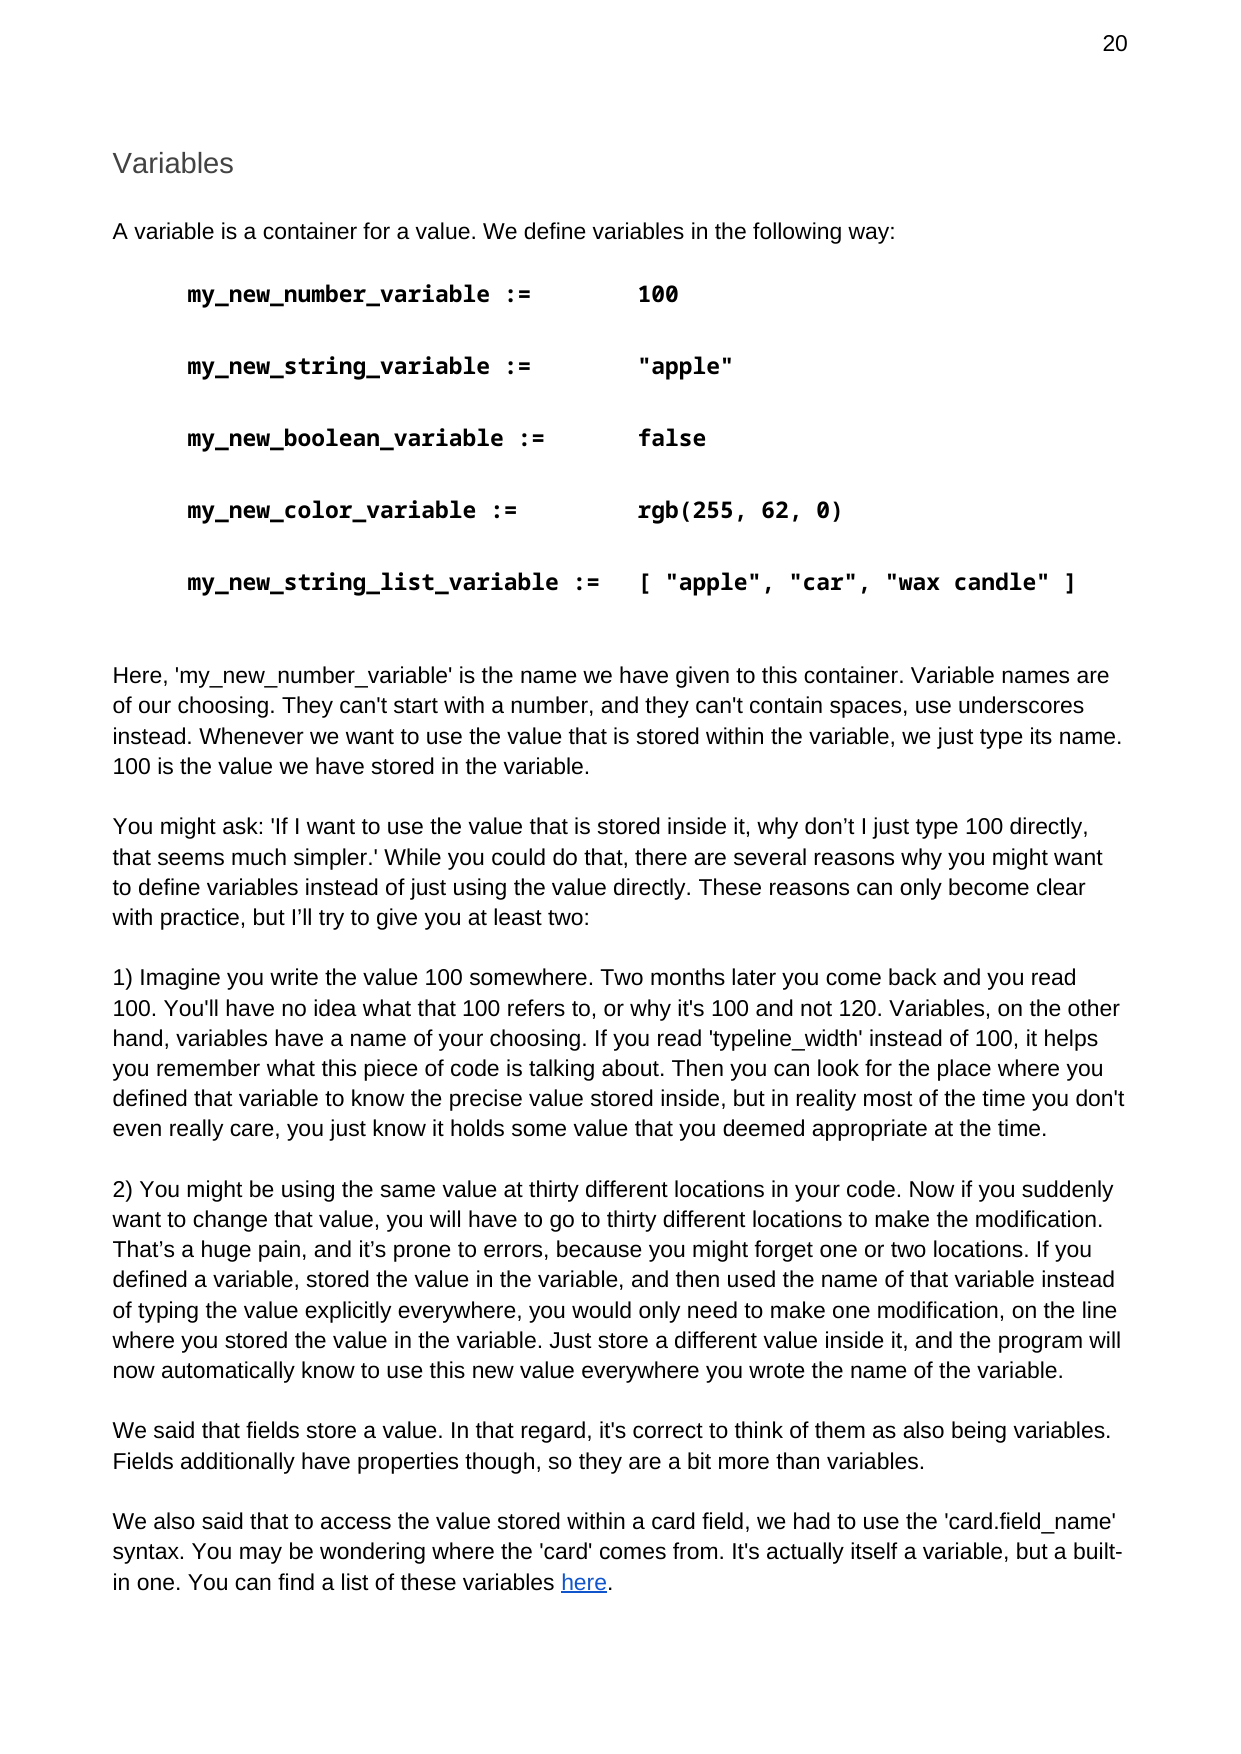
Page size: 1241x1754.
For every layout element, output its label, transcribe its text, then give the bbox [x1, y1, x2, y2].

text Here, 'my_new_number_variable' is the name we have given to this container. Variable names are of our choosing. They can't start with a number, and they can't contain spaces, use underscores instead. Whenever we want to use the value that is stored within the variable, we just type its name. 100 is the value we have stored in the variable. [112, 662, 1128, 779]
text my_new_string_variable := "apple" [112, 350, 1128, 381]
text You might ask: 'If I want to use the value that is stored inside it, why don’t I just type 100 directly, that seems much simpler.' While you could do that, there are several reasons why you might want to define variables instead of just using the value directly. These reasons can only become clear with practice, but I’ll try to give you at least two: [112, 813, 1128, 930]
text my_new_color_variable := rgb(255, 62, 0) [112, 494, 1128, 525]
text We said that fields store a value. In that regard, it's correct to think of them as also being variables. Fields additionally have properties though, so they are a bit more than variables. [112, 1417, 1128, 1474]
text my_new_boolean_variable := false [112, 422, 1128, 453]
text We also said that to access the value stored within a card field, we had to use the 'card.field_name' syntax. You may be wondering where the 'card' comes from. It's actually itself a variable, but a built-in one. You can find a list of these variables here. [112, 1508, 1128, 1595]
text 2) You might be using the same value at thirty different locations in your code. Now if you suddenly want to change that value, you will have to go to thirty different locations to make the modification. That’s a huge pain, and it’s prone to errors, because you might forget one or two locations. If you defined a variable, stored the value in the variable, and then used the name of that variable instead of typing the value explicitly everywhere, you would only need to make one modification, on the line where you stored the value in the variable. Just store a different value inside it, and the program will now automatically know to use this new value everywhere you wrote the name of the variable. [112, 1176, 1128, 1383]
subtitle Variables [112, 146, 1128, 179]
text 1) Imagine you write the value 100 somewhere. Two months later you come back and you read 100. You'll have no idea what that 100 refers to, or why it's 100 and not 120. Variables, on the other hand, variables have a name of your choosing. If you read 'typeline_width' instead of 100, it helps you remember what this piece of code is talking about. Then you can look for the place where you defined that variable to know the precise value stored inside, but in reality most of the time you don't even really care, you just know it holds some value that you deemed appropriate at the time. [112, 964, 1128, 1142]
text my_new_number_variable := 100 [112, 278, 1128, 309]
text A variable is a container for a value. We define variables in the following way: [112, 218, 1128, 244]
text my_new_string_list_variable := [ "apple", "car", "wax candle" ] [112, 566, 1128, 597]
